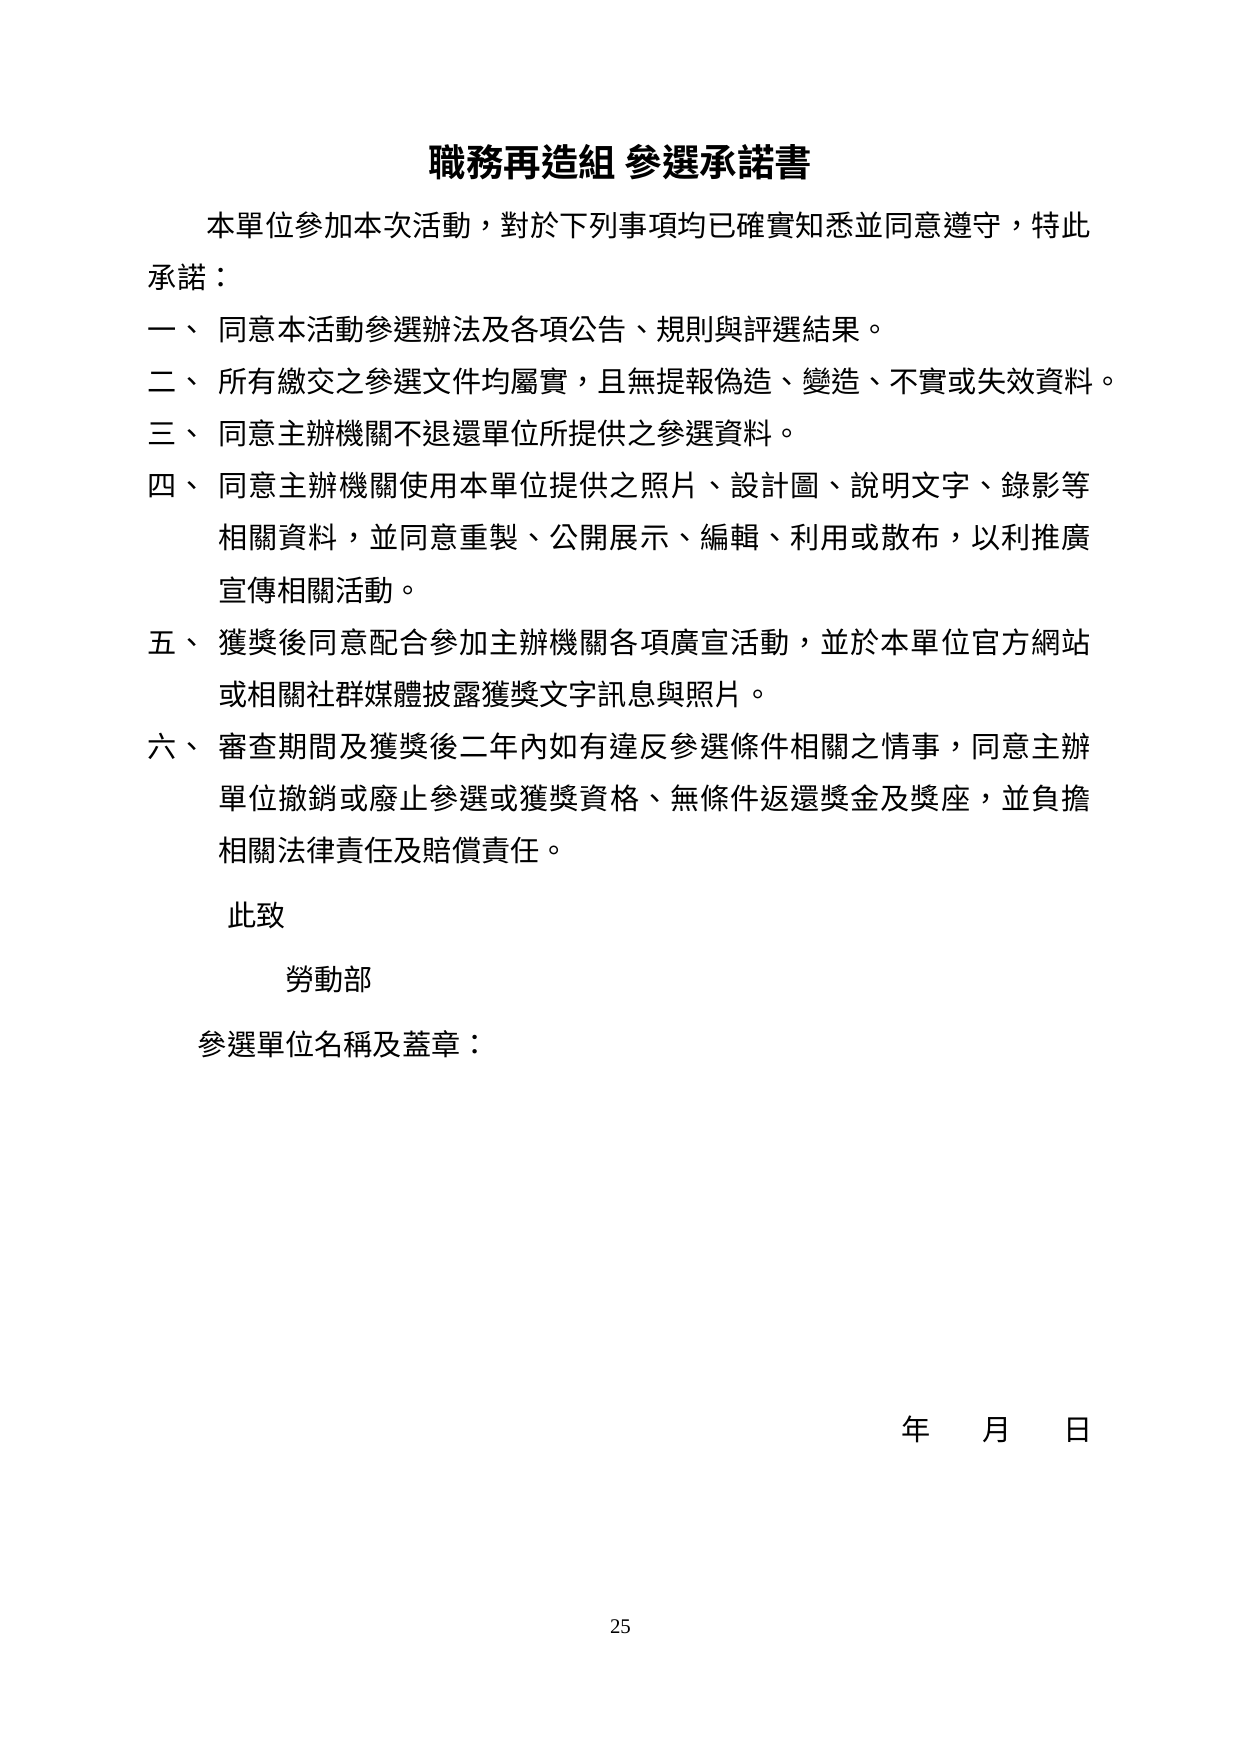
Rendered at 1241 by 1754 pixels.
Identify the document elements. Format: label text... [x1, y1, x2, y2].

text 本單位參加本次活動，對於下列事項均已確實知悉並同意遵守，特此承諾： [148, 195, 1093, 299]
text 年 月 日 [148, 1399, 1093, 1451]
list 同意本活動參選辦法及各項公告、規則與評選結果。 [148, 299, 1118, 351]
list 獲獎後同意配合參加主辦機關各項廣宣活動，並於本單位官方網站或相關社群媒體披露獲獎文字訊息與照片。 [148, 611, 1093, 716]
text 此致 [198, 884, 1032, 936]
list 同意主辦機關使用本單位提供之照片、設計圖、說明文字、錄影等相關資料，並同意重製、公開展示、編輯、利用或散布，以利推廣宣傳相關活動。 [148, 455, 1093, 611]
text 勞動部 [198, 949, 1032, 1001]
text 參選單位名稱及蓋章： [198, 1013, 1032, 1066]
list 所有繳交之參選文件均屬實，且無提報偽造、變造、不實或失效資料。 [148, 351, 1118, 403]
text 職務再造組 參選承諾書 [148, 133, 1093, 187]
list 同意主辦機關不退還單位所提供之參選資料。 [148, 403, 1113, 455]
list 審查期間及獲獎後二年內如有違反參選條件相關之情事，同意主辦單位撤銷或廢止參選或獲獎資格、無條件返還獎金及獎座，並負擔相關法律責任及賠償責任。 [148, 716, 1093, 872]
